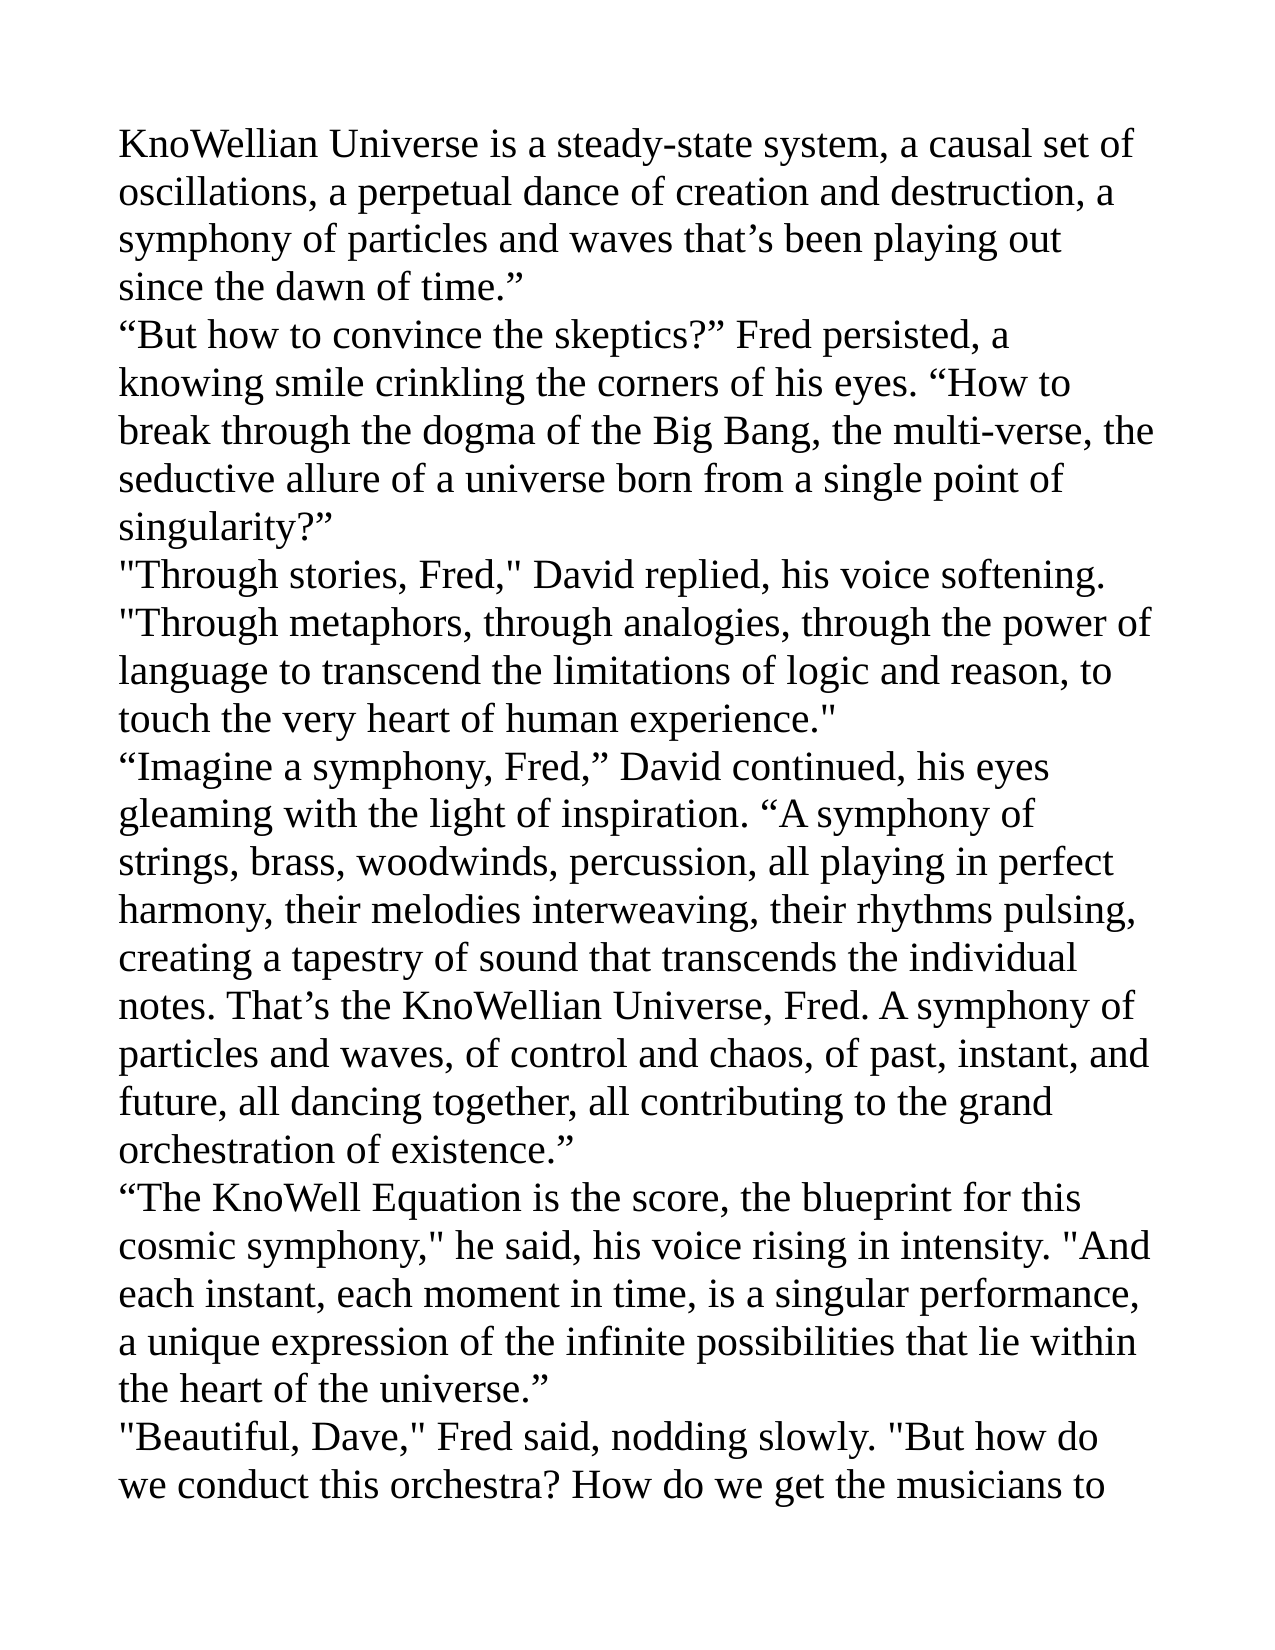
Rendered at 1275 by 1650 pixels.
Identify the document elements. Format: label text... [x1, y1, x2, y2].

text KnoWellian Universe is a steady-state system, a causal set of oscillations, a perpetual dance of creation and destruction, a symphony of particles and waves that’s been playing out since the dawn of time.” [118, 118, 1157, 310]
text “The KnoWell Equation is the score, the blueprint for this cosmic symphony," he said, his voice rising in intensity. "And each instant, each moment in time, is a singular performance, a unique expression of the infinite possibilities that lie within the heart of the universe.” [118, 1172, 1157, 1412]
text “Imagine a symphony, Fred,” David continued, his eyes gleaming with the light of inspiration. “A symphony of strings, brass, woodwinds, percussion, all playing in perfect harmony, their melodies interweaving, their rhythms pulsing, creating a tapestry of sound that transcends the individual notes. That’s the KnoWellian Universe, Fred. A symphony of particles and waves, of control and chaos, of past, instant, and future, all dancing together, all contributing to the grand orchestration of existence.” [118, 741, 1157, 1172]
text “But how to convince the skeptics?” Fred persisted, a knowing smile crinkling the corners of his eyes. “How to break through the dogma of the Big Bang, the multi-verse, the seductive allure of a universe born from a single point of singularity?” [118, 310, 1157, 549]
text "Beautiful, Dave," Fred said, nodding slowly. "But how do we conduct this orchestra? How do we get the musicians to [118, 1412, 1157, 1508]
text "Through stories, Fred," David replied, his voice softening. "Through metaphors, through analogies, through the power of language to transcend the limitations of logic and reason, to touch the very heart of human experience." [118, 549, 1157, 741]
